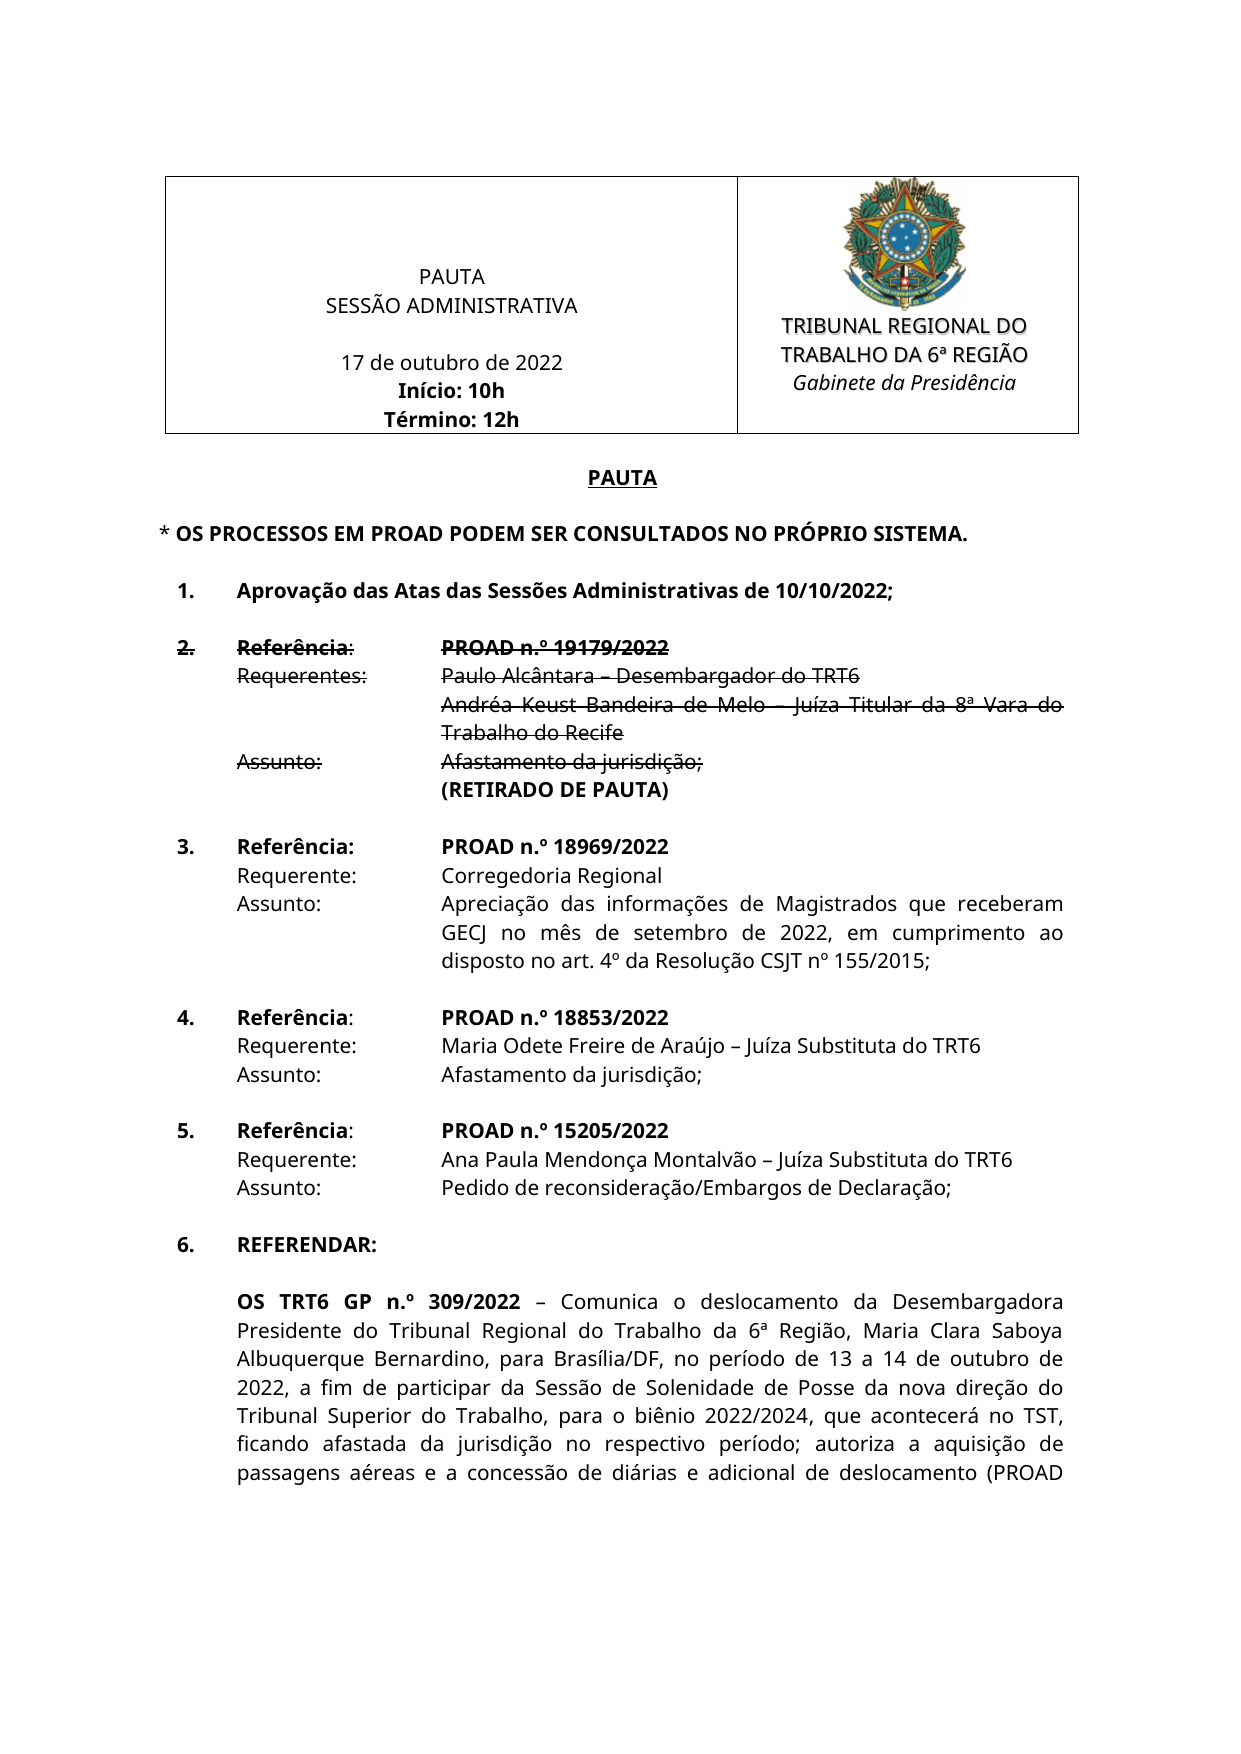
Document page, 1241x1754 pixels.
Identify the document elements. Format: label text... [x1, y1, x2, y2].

table_cell REFERENDAR: OS TRT6 GP n.º 309/2022 – Comunica o deslocamento da Desembargadora Presidente do Tribunal Regional do Trabalho da 6ª Região, Maria Clara Saboya Albuquerque Bernardino, para Brasília/DF, no período de 13 a 14 de outubro de 2022, a fim de participar da Sessão de Solenidade de Posse da nova direção do Tribunal Superior do Trabalho, para o biênio 2022/2024, que acontecerá no TST, ficando afastada da jurisdição no respectivo período; autoriza a aquisição de passagens aéreas e a concessão de diárias e adicional de deslocamento (PROAD [225, 1230, 1075, 1486]
picture [843, 177, 966, 312]
table_cell Referência: [225, 832, 430, 861]
subtitle PAUTA [177, 463, 1067, 491]
table_cell 3. [166, 832, 225, 1003]
table_cell 5. [166, 1117, 225, 1230]
table_header Aprovação das Atas das Sessões Administrativas de 10/10/2022; [225, 576, 1075, 633]
table_cell Referência: [225, 633, 430, 662]
table_cell Assunto: [225, 747, 430, 832]
table_cell 2. [166, 633, 225, 832]
table_cell Apreciação das informações de Magistrados que receberam GECJ no mês de setembro de 2022, em cumprimento ao disposto no art. 4º da Resolução CSJT nº 155/2015; [430, 889, 1075, 1003]
table_cell Corregedoria Regional [430, 861, 1075, 889]
table_cell PROAD n.º 18969/2022 [430, 832, 1075, 861]
table_header TRIBUNAL REGIONAL DO TRABALHO DA 6ª REGIÃO Gabinete da Presidência [738, 177, 1078, 433]
table_header 1. [166, 576, 225, 633]
table_cell Ana Paula Mendonça Montalvão – Juíza Substituta do TRT6 [430, 1145, 1075, 1173]
table_cell Afastamento da jurisdição; [430, 1060, 1075, 1117]
table_cell Requerente: [225, 1145, 430, 1173]
text * OS PROCESSOS EM PROAD PODEM SER CONSULTADOS NO PRÓPRIO SISTEMA. [158, 519, 1152, 548]
table_cell PROAD n.º 18853/2022 [430, 1003, 1075, 1031]
table_cell 6. [166, 1230, 225, 1486]
table_cell Assunto: [225, 1060, 430, 1117]
table_cell 4. [166, 1003, 225, 1117]
table_cell Maria Odete Freire de Araújo – Juíza Substituta do TRT6 [430, 1031, 1075, 1060]
table_cell Requerente: [225, 1031, 430, 1060]
table_cell Paulo Alcântara – Desembargador do TRT6 Andréa Keust Bandeira de Melo – Juíza Titular da 8ª Vara do Trabalho do Recife [430, 662, 1075, 747]
table_cell Referência: [225, 1003, 430, 1031]
table_cell Requerentes: [225, 662, 430, 747]
table_header PAUTA SESSÃO ADMINISTRATIVA 17 de outubro de 2022 Início: 10h Término: 12h [166, 177, 737, 433]
table_cell Assunto: [225, 1174, 430, 1230]
table_cell Pedido de reconsideração/Embargos de Declaração; [430, 1174, 1075, 1230]
table_cell Assunto: [225, 889, 430, 1003]
table_cell Afastamento da jurisdição; (RETIRADO DE PAUTA) [430, 747, 1075, 832]
table_cell PROAD n.º 19179/2022 [430, 633, 1075, 662]
table_cell Requerente: [225, 861, 430, 889]
table_cell Referência: [225, 1117, 430, 1145]
table_cell PROAD n.º 15205/2022 [430, 1117, 1075, 1145]
